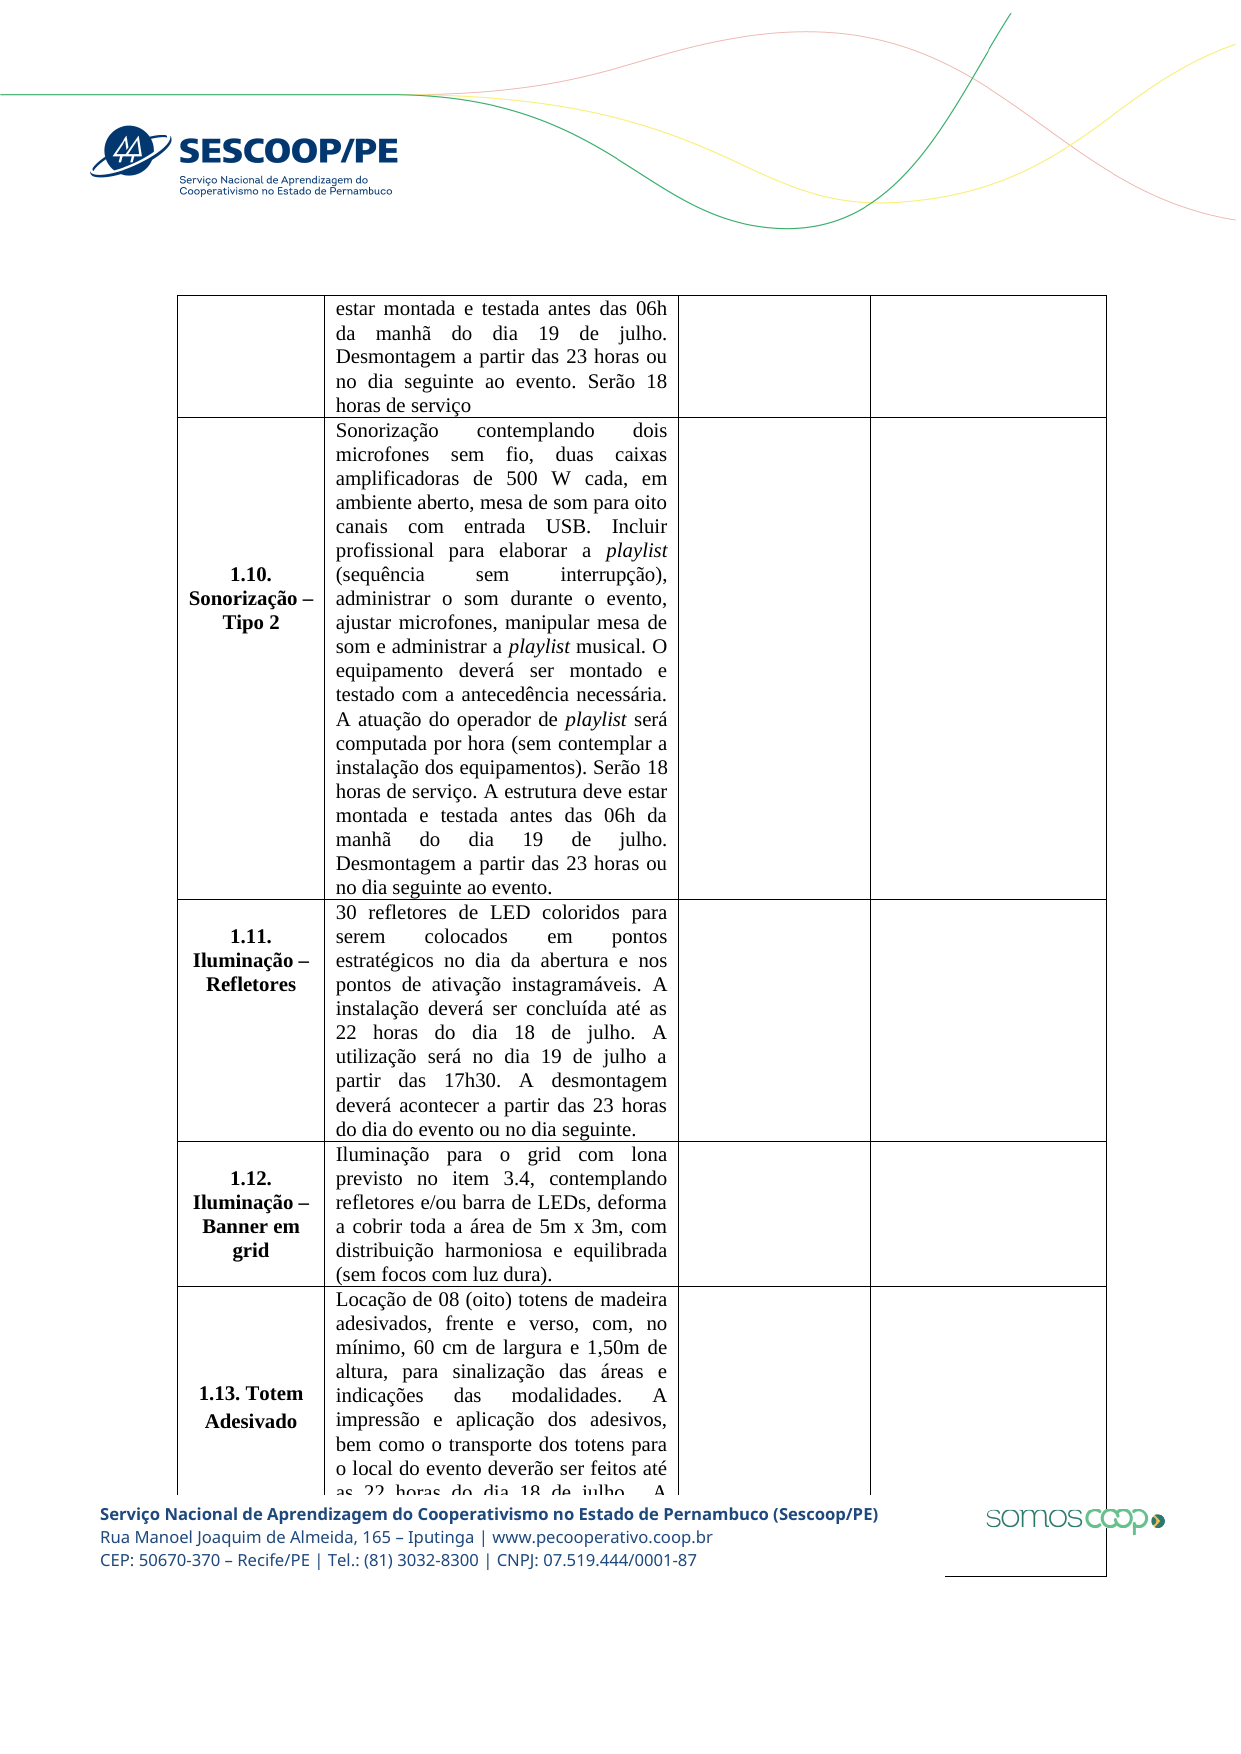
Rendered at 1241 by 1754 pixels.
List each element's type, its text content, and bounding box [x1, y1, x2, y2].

table_cell Iluminação para o grid com lona previsto no item 3.4, contemplando refletores e/ou barra de LEDs, deforma a cobrir toda a área de 5m x 3m, com distribuição harmoniosa e equilibrada (sem focos com luz dura). [325, 1142, 678, 1286]
table_cell [871, 1142, 1106, 1286]
table_cell [871, 309, 1106, 417]
table_cell 1.10. Sonorização – Tipo 2 [178, 418, 324, 899]
table_cell [178, 309, 324, 417]
table_cell [679, 900, 870, 1141]
table_cell 1.13. Totem Adesivado [178, 1287, 324, 1495]
table_cell [871, 900, 1106, 1141]
table_cell 1.12. Iluminação – Banner em grid [178, 1142, 324, 1286]
table_cell Sonorização fixa contemplando três microfones sem fio, seis caixas amplificadoras com alcance de 500 W cada, em ambiente de ginásio coberto, mesa de som para oito canais com entrada USB. Incluir profissional para elaborar a playlist (sequência sem interrupção), administrar o som durante o evento, ajustar microfones, manipular mesa de som e administrar a playlist musical. O equipamento deverá ser montado e testado com uma antecedência mínima de seis horas antes do evento e deverá permanecer no local durante todo o período da diária contratada. A estrutura deve estar montada e testada antes das 06h da manhã do dia 19 de julho. Desmontagem a partir das 23 horas ou no dia seguinte ao evento. Serão 18 horas de serviço [325, 309, 678, 417]
table_cell Sonorização contemplando dois microfones sem fio, duas caixas amplificadoras de 500 W cada, em ambiente aberto, mesa de som para oito canais com entrada USB. Incluir profissional para elaborar a playlist (sequência sem interrupção), administrar o som durante o evento, ajustar microfones, manipular mesa de som e administrar a playlist musical. O equipamento deverá ser montado e testado com a antecedência necessária. A atuação do operador de playlist será computada por hora (sem contemplar a instalação dos equipamentos). Serão 18 horas de serviço. A estrutura deve estar montada e testada antes das 06h da manhã do dia 19 de julho. Desmontagem a partir das 23 horas ou no dia seguinte ao evento. [325, 418, 678, 899]
table_cell [871, 1287, 1106, 1576]
table_cell [679, 418, 870, 899]
table_cell 1.11. Iluminação – Refletores [178, 900, 324, 1141]
table_cell [871, 418, 1106, 899]
table_cell [679, 309, 870, 417]
table_cell Locação de 08 (oito) totens de madeira adesivados, frente e verso, com, no mínimo, 60 cm de largura e 1,50m de altura, para sinalização das áreas e indicações das modalidades. A impressão e aplicação dos adesivos, bem como o transporte dos totens para o local do evento deverão ser feitos até as 22 horas do dia 18 de julho. A retirada deverá acontecer no dia 19 de julho a partir das 23 horas do dia do evento ou no dia seguinte. [325, 1287, 678, 1495]
table_cell 30 refletores de LED coloridos para serem colocados em pontos estratégicos no dia da abertura e nos pontos de ativação instagramáveis. A instalação deverá ser concluída até as 22 horas do dia 18 de julho. A utilização será no dia 19 de julho a partir das 17h30. A desmontagem deverá acontecer a partir das 23 horas do dia do evento ou no dia seguinte. [325, 900, 678, 1141]
table_cell [679, 1142, 870, 1286]
table_cell [679, 1287, 870, 1495]
